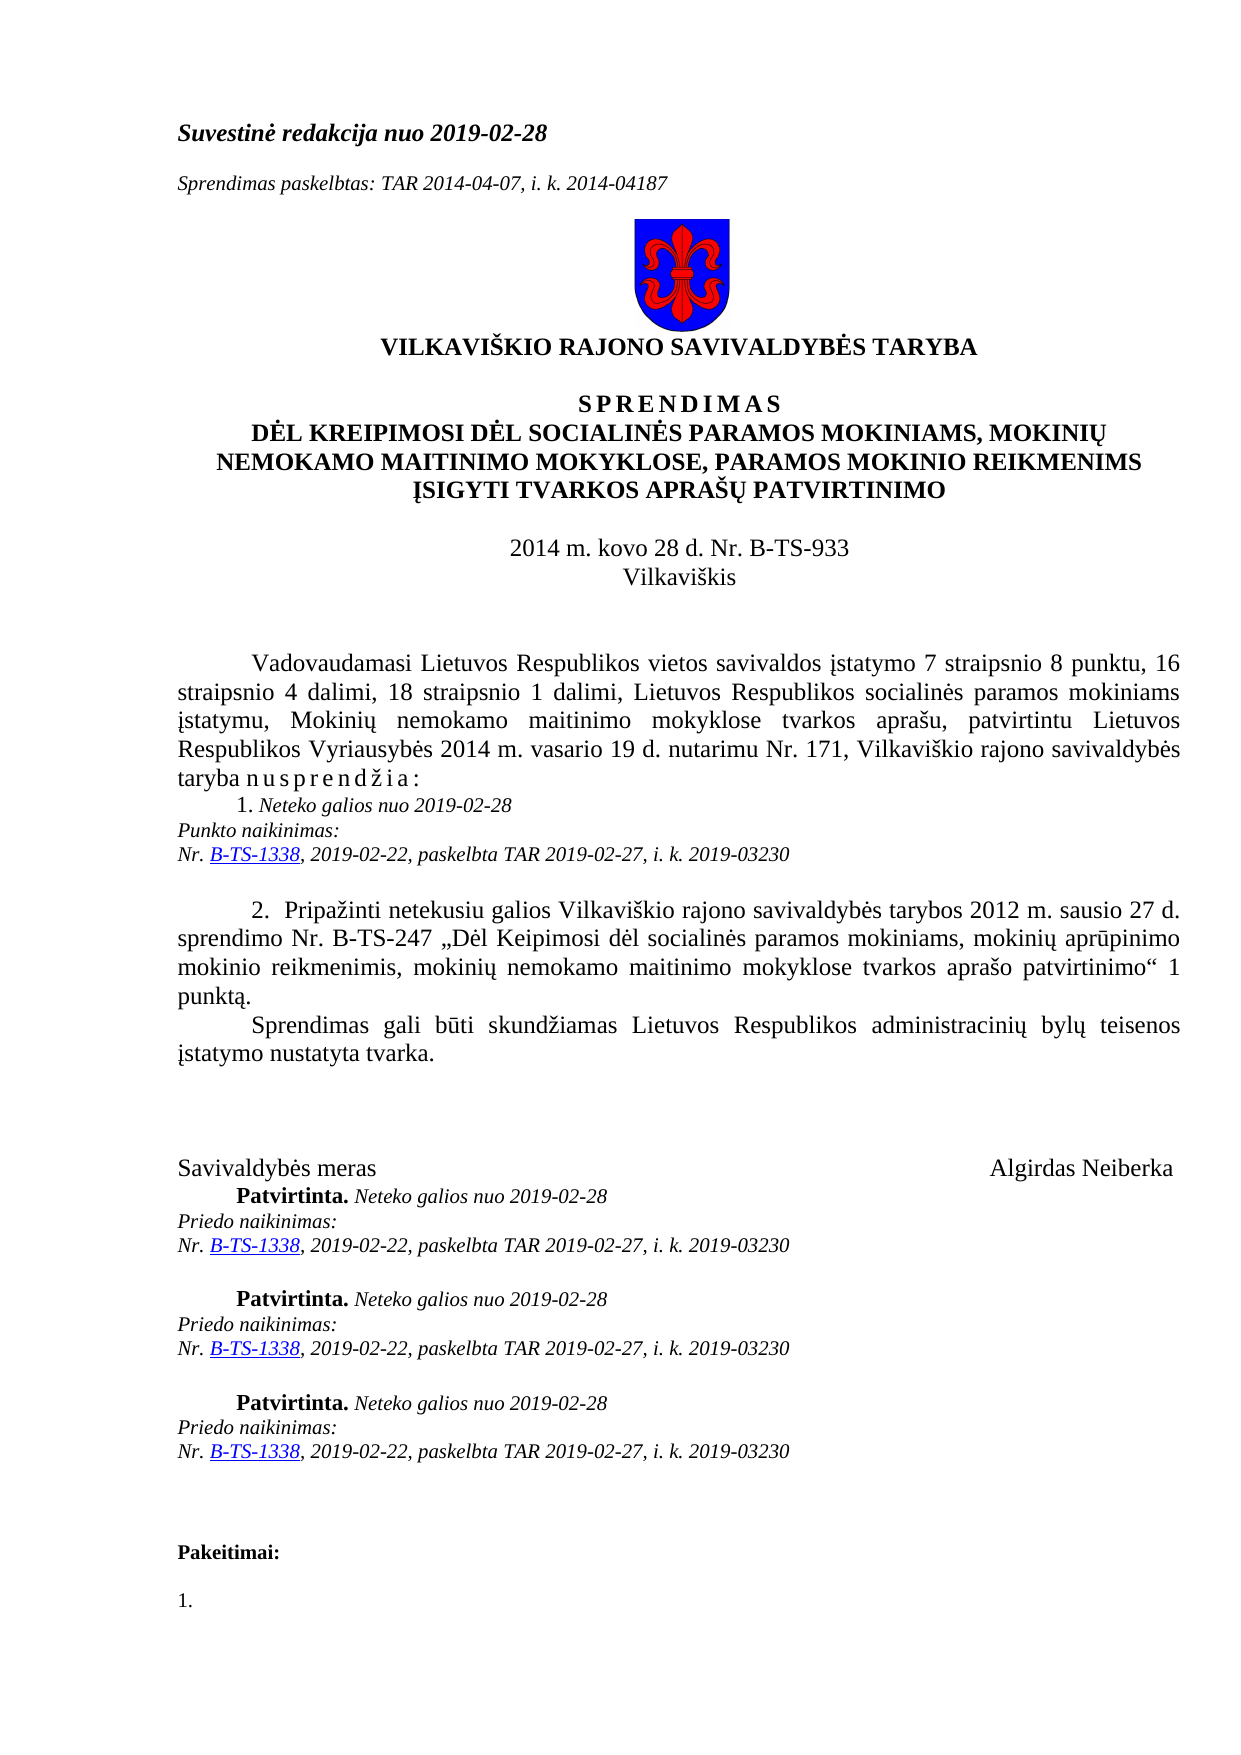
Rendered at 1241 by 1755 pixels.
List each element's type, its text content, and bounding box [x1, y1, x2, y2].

text Patvirtinta. Neteko galios nuo 2019-02-28 [177, 1389, 1181, 1415]
text Suvestinė redakcija nuo 2019-02-28 [177, 118, 1181, 147]
text Patvirtinta. Neteko galios nuo 2019-02-28 [177, 1182, 1181, 1209]
text Priedo naikinimas: [177, 1312, 1181, 1336]
text Priedo naikinimas: [177, 1209, 1181, 1233]
text Priedo naikinimas: [177, 1415, 1181, 1439]
text VILKAVIŠKIO RAJONO SAVIVALDYBĖS TARYBA [177, 332, 1181, 360]
text Vadovaudamasi Lietuvos Respublikos vietos savivaldos įstatymo 7 straipsnio 8 punktu, 16 straipsnio 4 dalimi, 18 straipsnio 1 dalimi, Lietuvos Respublikos socialinės paramos mokiniams įstatymu, Mokinių nemokamo maitinimo mokyklose tvarkos aprašu, patvirtintu Lietuvos Respublikos Vyriausybės 2014 m. vasario 19 d. nutarimu Nr. 171, Vilkaviškio rajono savivaldybės taryba nusprendžia: [177, 648, 1181, 792]
text Savivaldybės meras Algirdas Neiberka [177, 1153, 1181, 1182]
text 1. Neteko galios nuo 2019-02-28 [177, 792, 1181, 818]
text Sprendimas gali būti skundžiamas Lietuvos Respublikos administracinių bylų teisenos įstatymo nustatyta tvarka. [177, 1010, 1181, 1067]
text Nr. B-TS-1338, 2019-02-22, paskelbta TAR 2019-02-27, i. k. 2019-03230 [177, 1233, 1181, 1257]
text Dėl kreipimosi dėl socialinės paramos mokiniams, MOKINIŲ NEMOKAMO MAITINIMO MOKYKLOSE, paramos mokinio reikmenims įsigyti tvarkos aprašų patvirtinimo [177, 418, 1181, 504]
text SpREndimas [177, 389, 1181, 418]
text Patvirtinta. Neteko galios nuo 2019-02-28 [177, 1286, 1181, 1312]
text Nr. B-TS-1338, 2019-02-22, paskelbta TAR 2019-02-27, i. k. 2019-03230 [177, 1336, 1181, 1360]
text Vilkaviškis [177, 562, 1181, 590]
text Sprendimas paskelbtas: TAR 2014-04-07, i. k. 2014-04187 [177, 171, 1181, 195]
text 1. [177, 1588, 1181, 1612]
text 2. Pripažinti netekusiu galios Vilkaviškio rajono savivaldybės tarybos 2012 m. sausio 27 d. sprendimo Nr. B-TS-247 „Dėl Keipimosi dėl socialinės paramos mokiniams, mokinių aprūpinimo mokinio reikmenimis, mokinių nemokamo maitinimo mokyklose tvarkos aprašo patvirtinimo“ 1 punktą. [177, 895, 1181, 1010]
text Nr. B-TS-1338, 2019-02-22, paskelbta TAR 2019-02-27, i. k. 2019-03230 [177, 842, 1181, 866]
text Punkto naikinimas: [177, 818, 1181, 842]
text Nr. B-TS-1338, 2019-02-22, paskelbta TAR 2019-02-27, i. k. 2019-03230 [177, 1439, 1181, 1463]
text Pakeitimai: [177, 1540, 1181, 1564]
text 2014 m. kovo 28 d. Nr. B-TS-933 [177, 533, 1181, 562]
